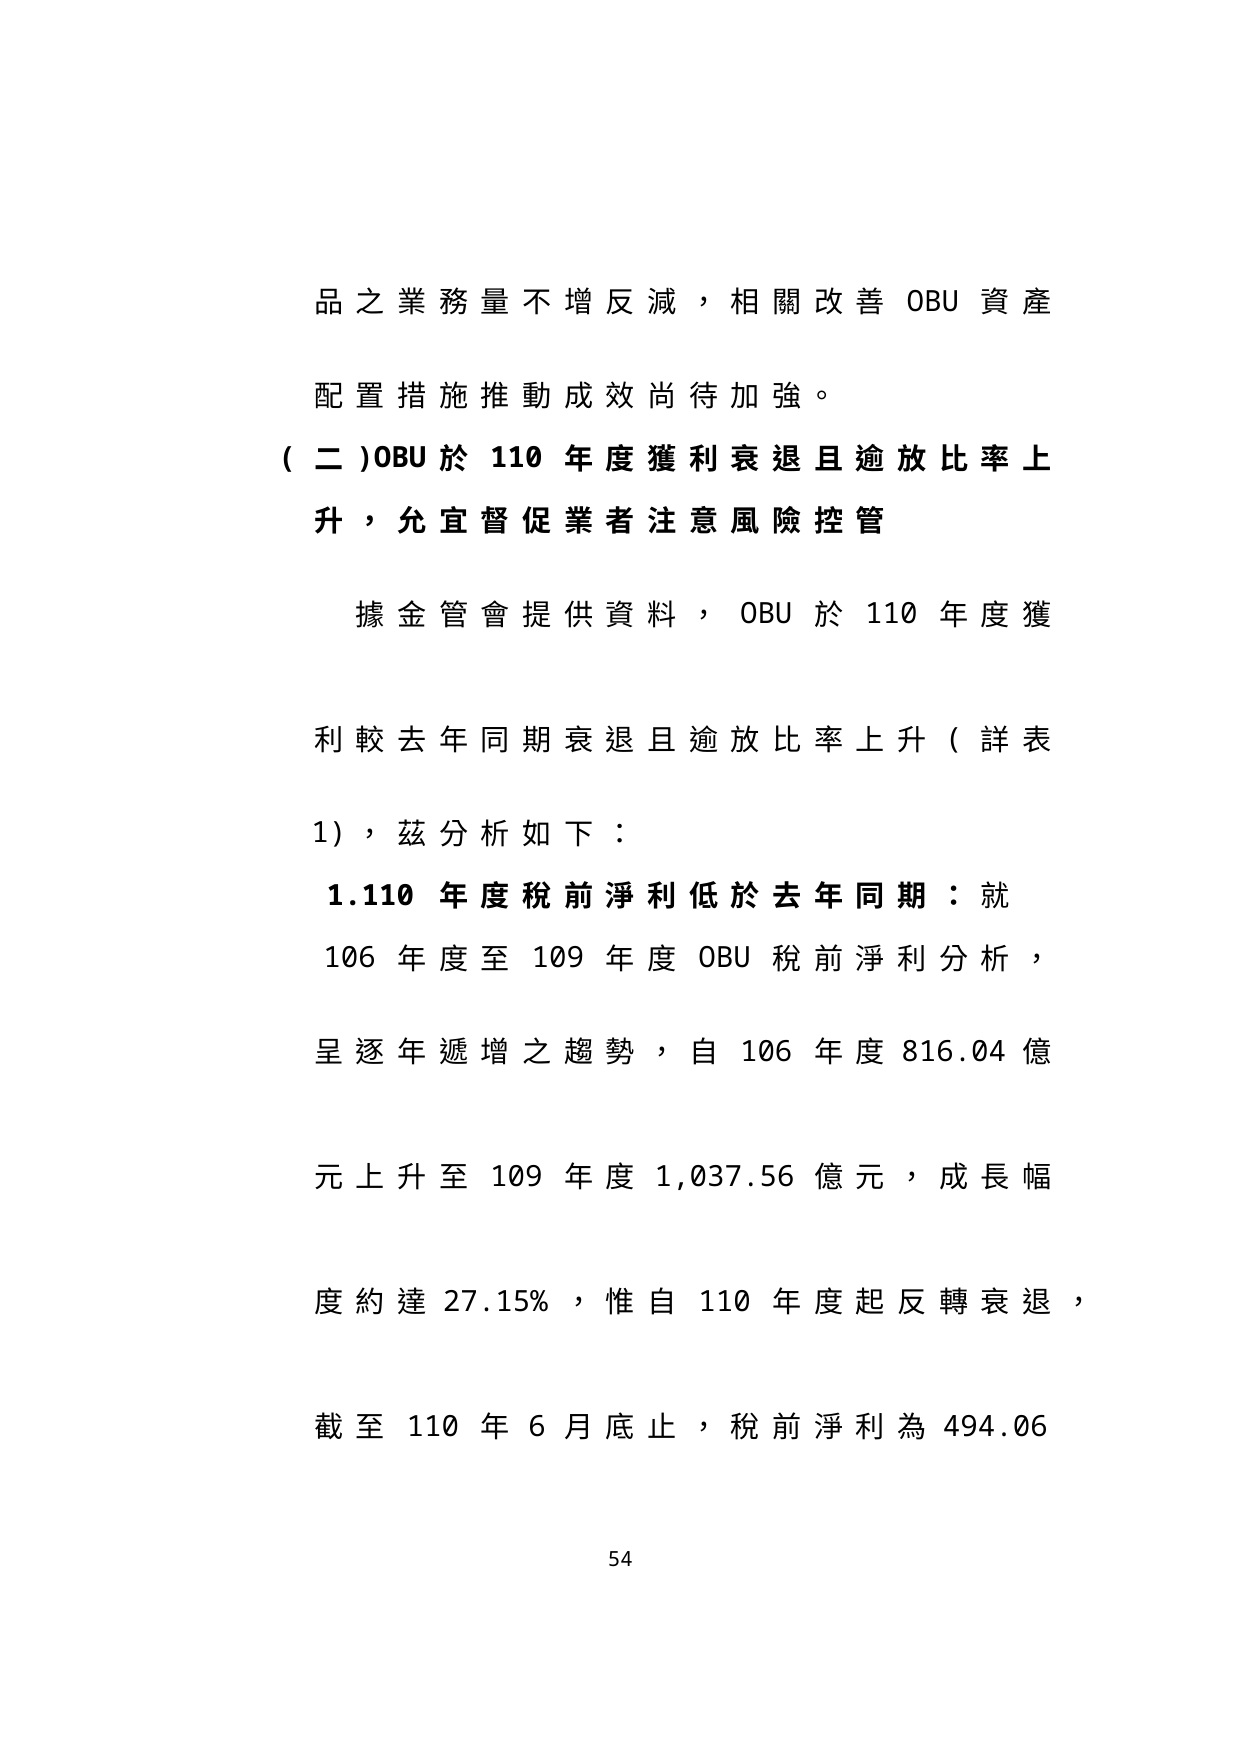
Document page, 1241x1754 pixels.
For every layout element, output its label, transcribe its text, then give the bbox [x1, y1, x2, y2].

text 據金管會提供資料，OBU於110年度獲利較去年同期衰退且逾放比率上升(詳表1)，茲分析如下： [271, 540, 1058, 852]
text 品之業務量不增反減，相關改善OBU資產配置措施推動成效尚待加強。 [271, 227, 1058, 415]
text (二)OBU於110年度獲利衰退且逾放比率上升，允宜督促業者注意風險控管 [242, 415, 1058, 540]
text 1.110年度稅前淨利低於去年同期：就106年度至109年度OBU稅前淨利分析，呈逐年遞增之趨勢，自106年度816.04億元上升至109年度1,037.56億元，成長幅度約達27.15%，惟自110年度起反轉衰退，截至110年6月底止，稅前淨利為494.06億元，相較去年同期稅前淨利554.56億元，下降10.91%。 [271, 852, 1058, 1477]
